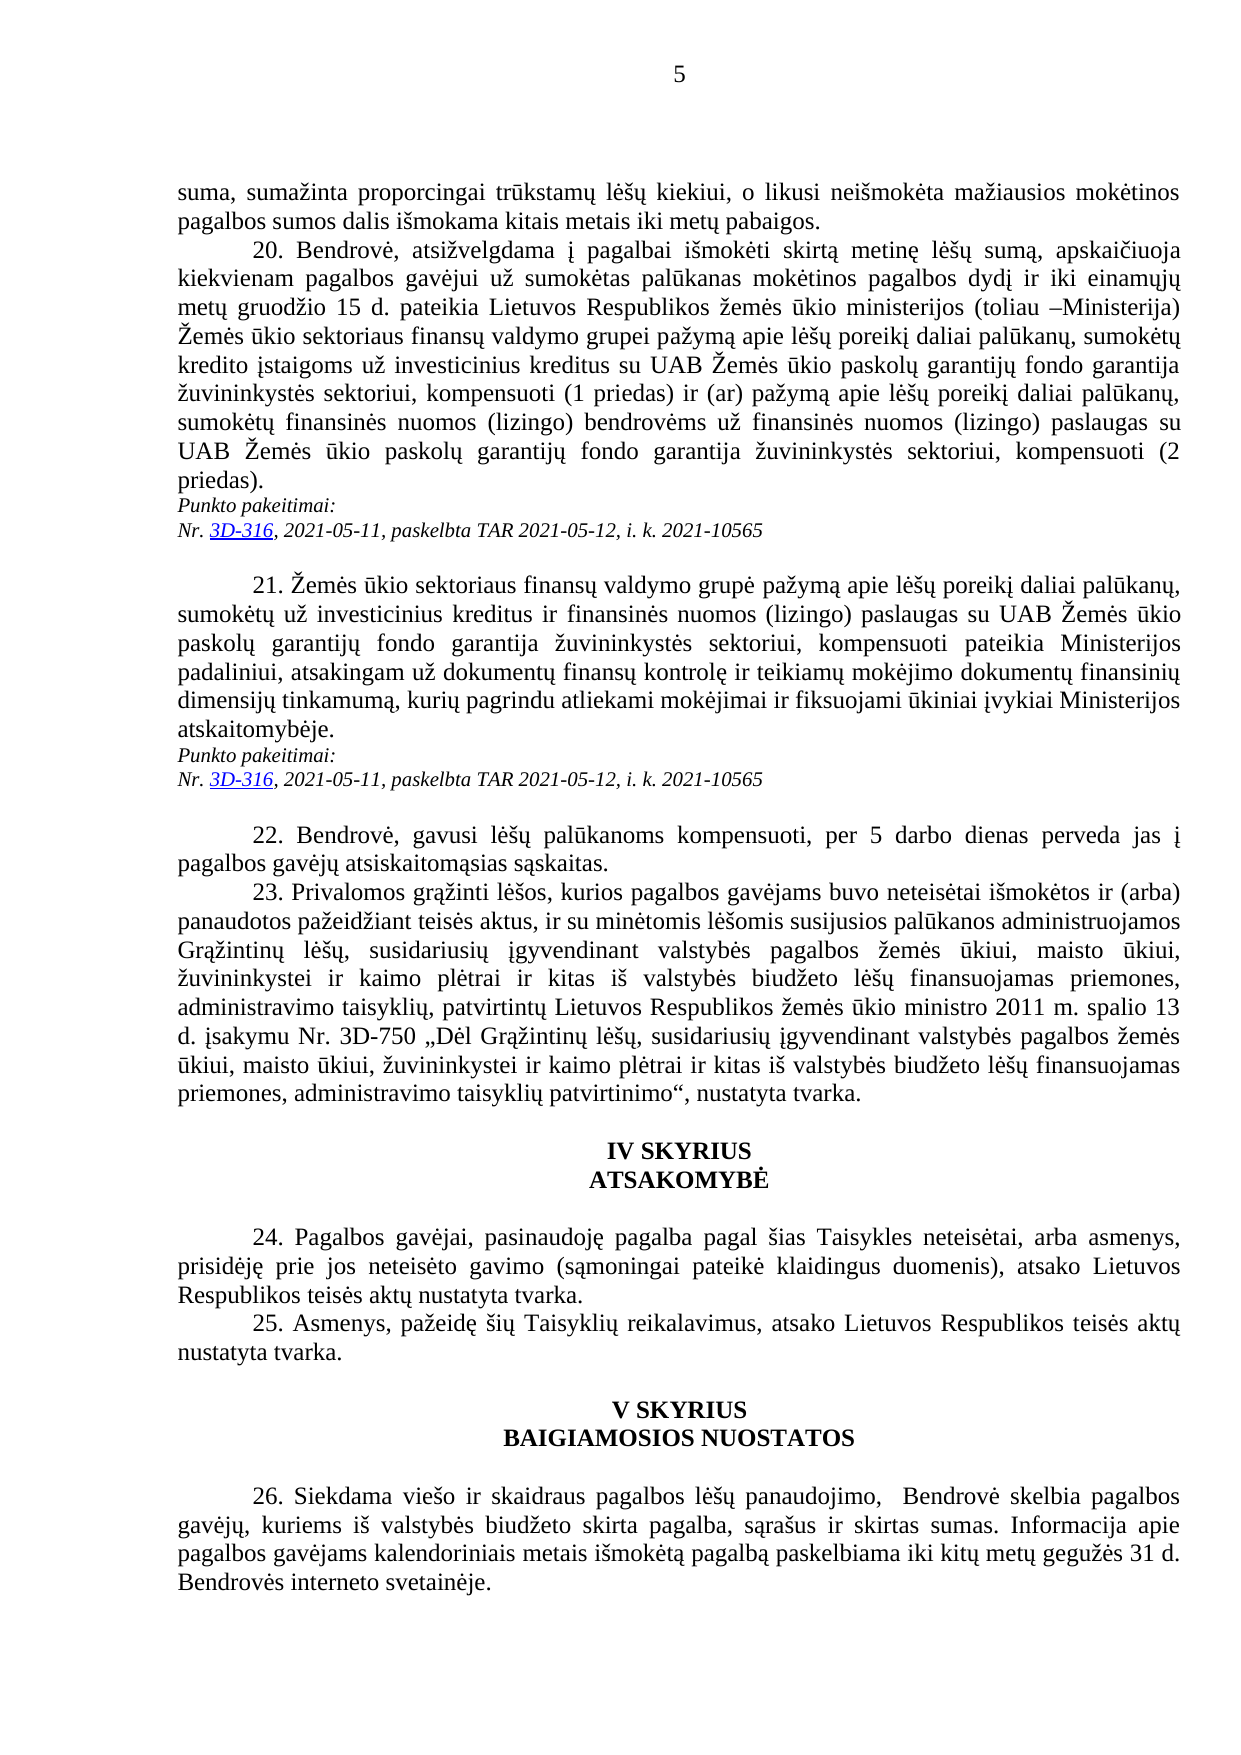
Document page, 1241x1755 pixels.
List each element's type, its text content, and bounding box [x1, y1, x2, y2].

text 23. Privalomos grąžinti lėšos, kurios pagalbos gavėjams buvo neteisėtai išmokėtos ir (arba) panaudotos pažeidžiant teisės aktus, ir su minėtomis lėšomis susijusios palūkanos administruojamos Grąžintinų lėšų, susidariusių įgyvendinant valstybės pagalbos žemės ūkiui, maisto ūkiui, žuvininkystei ir kaimo plėtrai ir kitas iš valstybės biudžeto lėšų finansuojamas priemones, administravimo taisyklių, patvirtintų Lietuvos Respublikos žemės ūkio ministro 2011 m. spalio 13 d. įsakymu Nr. 3D-750 „Dėl Grąžintinų lėšų, susidariusių įgyvendinant valstybės pagalbos žemės ūkiui, maisto ūkiui, žuvininkystei ir kaimo plėtrai ir kitas iš valstybės biudžeto lėšų finansuojamas priemones, administravimo taisyklių patvirtinimo“, nustatyta tvarka. [177, 877, 1181, 1107]
text BAIGIAMOSIOS NUOSTATOS [177, 1423, 1181, 1452]
text 21. Žemės ūkio sektoriaus finansų valdymo grupė pažymą apie lėšų poreikį daliai palūkanų, sumokėtų už investicinius kreditus ir finansinės nuomos (lizingo) paslaugas su UAB Žemės ūkio paskolų garantijų fondo garantija žuvininkystės sektoriui, kompensuoti pateikia Ministerijos padaliniui, atsakingam už dokumentų finansų kontrolę ir teikiamų mokėjimo dokumentų finansinių dimensijų tinkamumą, kurių pagrindu atliekami mokėjimai ir fiksuojami ūkiniai įvykiai Ministerijos atskaitomybėje. [177, 570, 1181, 743]
text ATSAKOMYBĖ [177, 1165, 1181, 1193]
text 24. Pagalbos gavėjai, pasinaudoję pagalba pagal šias Taisykles neteisėtai, arba asmenys, prisidėję prie jos neteisėto gavimo (sąmoningai pateikė klaidingus duomenis), atsako Lietuvos Respublikos teisės aktų nustatyta tvarka. [177, 1222, 1181, 1308]
text suma, sumažinta proporcingai trūkstamų lėšų kiekiui, o likusi neišmokėta mažiausios mokėtinos pagalbos sumos dalis išmokama kitais metais iki metų pabaigos. [177, 177, 1181, 235]
text Nr. 3D-316, 2021-05-11, paskelbta TAR 2021-05-12, i. k. 2021-10565 [177, 517, 1181, 542]
text 25. Asmenys, pažeidę šių Taisyklių reikalavimus, atsako Lietuvos Respublikos teisės aktų nustatyta tvarka. [177, 1308, 1181, 1366]
text V SKYRIUS [177, 1395, 1181, 1423]
text 26. Siekdama viešo ir skaidraus pagalbos lėšų panaudojimo, Bendrovė skelbia pagalbos gavėjų, kuriems iš valstybės biudžeto skirta pagalba, sąrašus ir skirtas sumas. Informacija apie pagalbos gavėjams kalendoriniais metais išmokėtą pagalbą paskelbiama iki kitų metų gegužės 31 d. Bendrovės interneto svetainėje. [177, 1481, 1181, 1596]
text 20. Bendrovė, atsižvelgdama į pagalbai išmokėti skirtą metinę lėšų sumą, apskaičiuoja kiekvienam pagalbos gavėjui už sumokėtas palūkanas mokėtinos pagalbos dydį ir iki einamųjų metų gruodžio 15 d. pateikia Lietuvos Respublikos žemės ūkio ministerijos (toliau –Ministerija) Žemės ūkio sektoriaus finansų valdymo grupei pažymą apie lėšų poreikį daliai palūkanų, sumokėtų kredito įstaigoms už investicinius kreditus su UAB Žemės ūkio paskolų garantijų fondo garantija žuvininkystės sektoriui, kompensuoti (1 priedas) ir (ar) pažymą apie lėšų poreikį daliai palūkanų, sumokėtų finansinės nuomos (lizingo) bendrovėms už finansinės nuomos (lizingo) paslaugas su UAB Žemės ūkio paskolų garantijų fondo garantija žuvininkystės sektoriui, kompensuoti (2 priedas). [177, 235, 1181, 493]
text IV SKYRIUS [177, 1136, 1181, 1165]
text 22. Bendrovė, gavusi lėšų palūkanoms kompensuoti, per 5 darbo dienas perveda jas į pagalbos gavėjų atsiskaitomąsias sąskaitas. [177, 820, 1181, 877]
text Nr. 3D-316, 2021-05-11, paskelbta TAR 2021-05-12, i. k. 2021-10565 [177, 767, 1181, 791]
text Punkto pakeitimai: [177, 743, 1181, 767]
text Punkto pakeitimai: [177, 493, 1181, 517]
